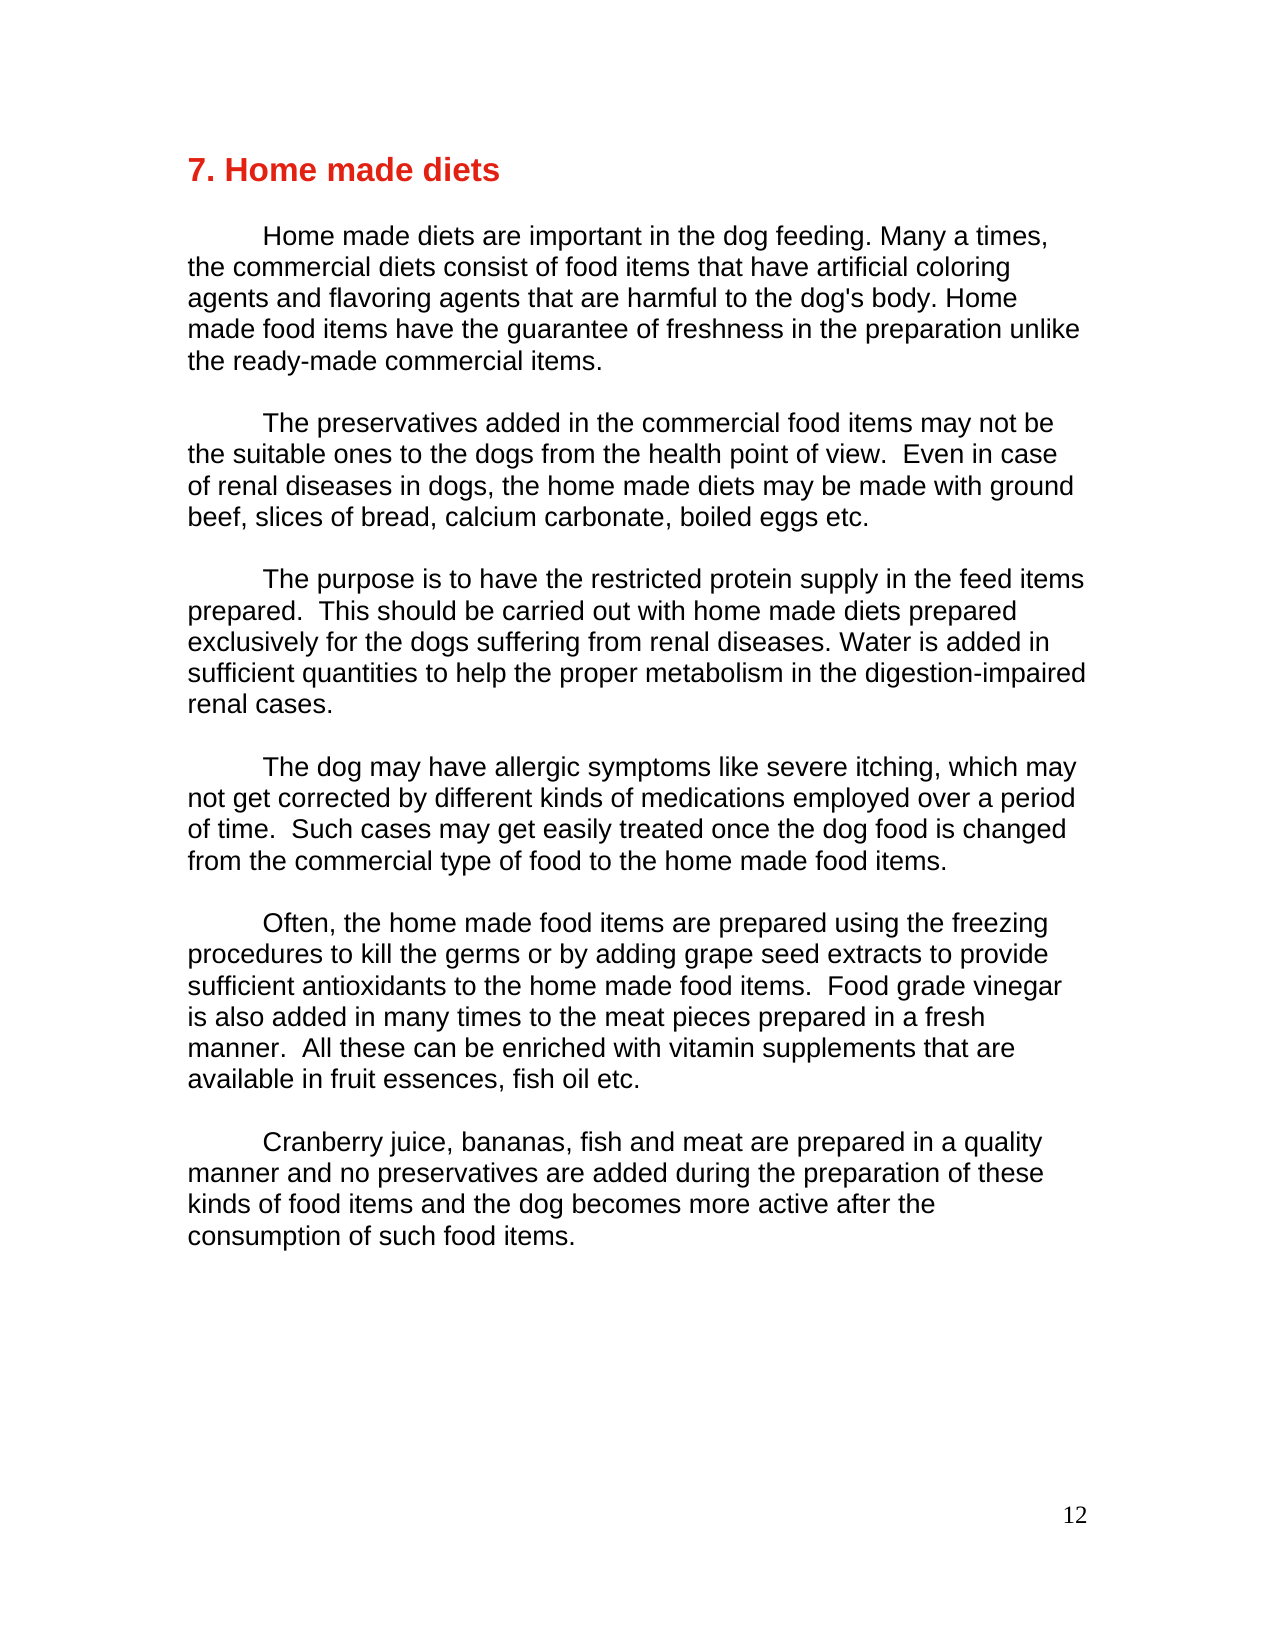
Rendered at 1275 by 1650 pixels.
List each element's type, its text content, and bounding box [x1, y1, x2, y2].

text Cranberry juice, bananas, fish and meat are prepared in a quality manner and no preservatives are added during the preparation of these kinds of food items and the dog becomes more active after the consumption of such food items. [187, 1126, 1087, 1251]
text The preservatives added in the commercial food items may not be the suitable ones to the dogs from the health point of view. Even in case of renal diseases in dogs, the home made diets may be made with ground beef, slices of bread, calcium carbonate, boiled eggs etc. [187, 407, 1087, 532]
text Often, the home made food items are prepared using the freezing procedures to kill the germs or by adding grape seed extracts to provide sufficient antioxidants to the home made food items. Food grade vinegar is also added in many times to the meat pieces prepared in a fresh manner. All these can be enriched with vitamin supplements that are available in fruit essences, fish oil etc. [187, 907, 1087, 1095]
text The purpose is to have the restricted protein supply in the feed items prepared. This should be carried out with home made diets prepared exclusively for the dogs suffering from renal diseases. Water is added in sufficient quantities to help the proper metabolism in the digestion-impaired renal cases. [187, 563, 1087, 720]
text 7. Home made diets [187, 150, 1087, 188]
text The dog may have allergic symptoms like severe itching, which may not get corrected by different kinds of medications employed over a period of time. Such cases may get easily treated once the dog food is changed from the commercial type of food to the home made food items. [187, 751, 1087, 876]
text Home made diets are important in the dog feeding. Many a times, the commercial diets consist of food items that have artificial coloring agents and flavoring agents that are harmful to the dog's body. Home made food items have the guarantee of freshness in the preparation unlike the ready-made commercial items. [187, 220, 1087, 376]
